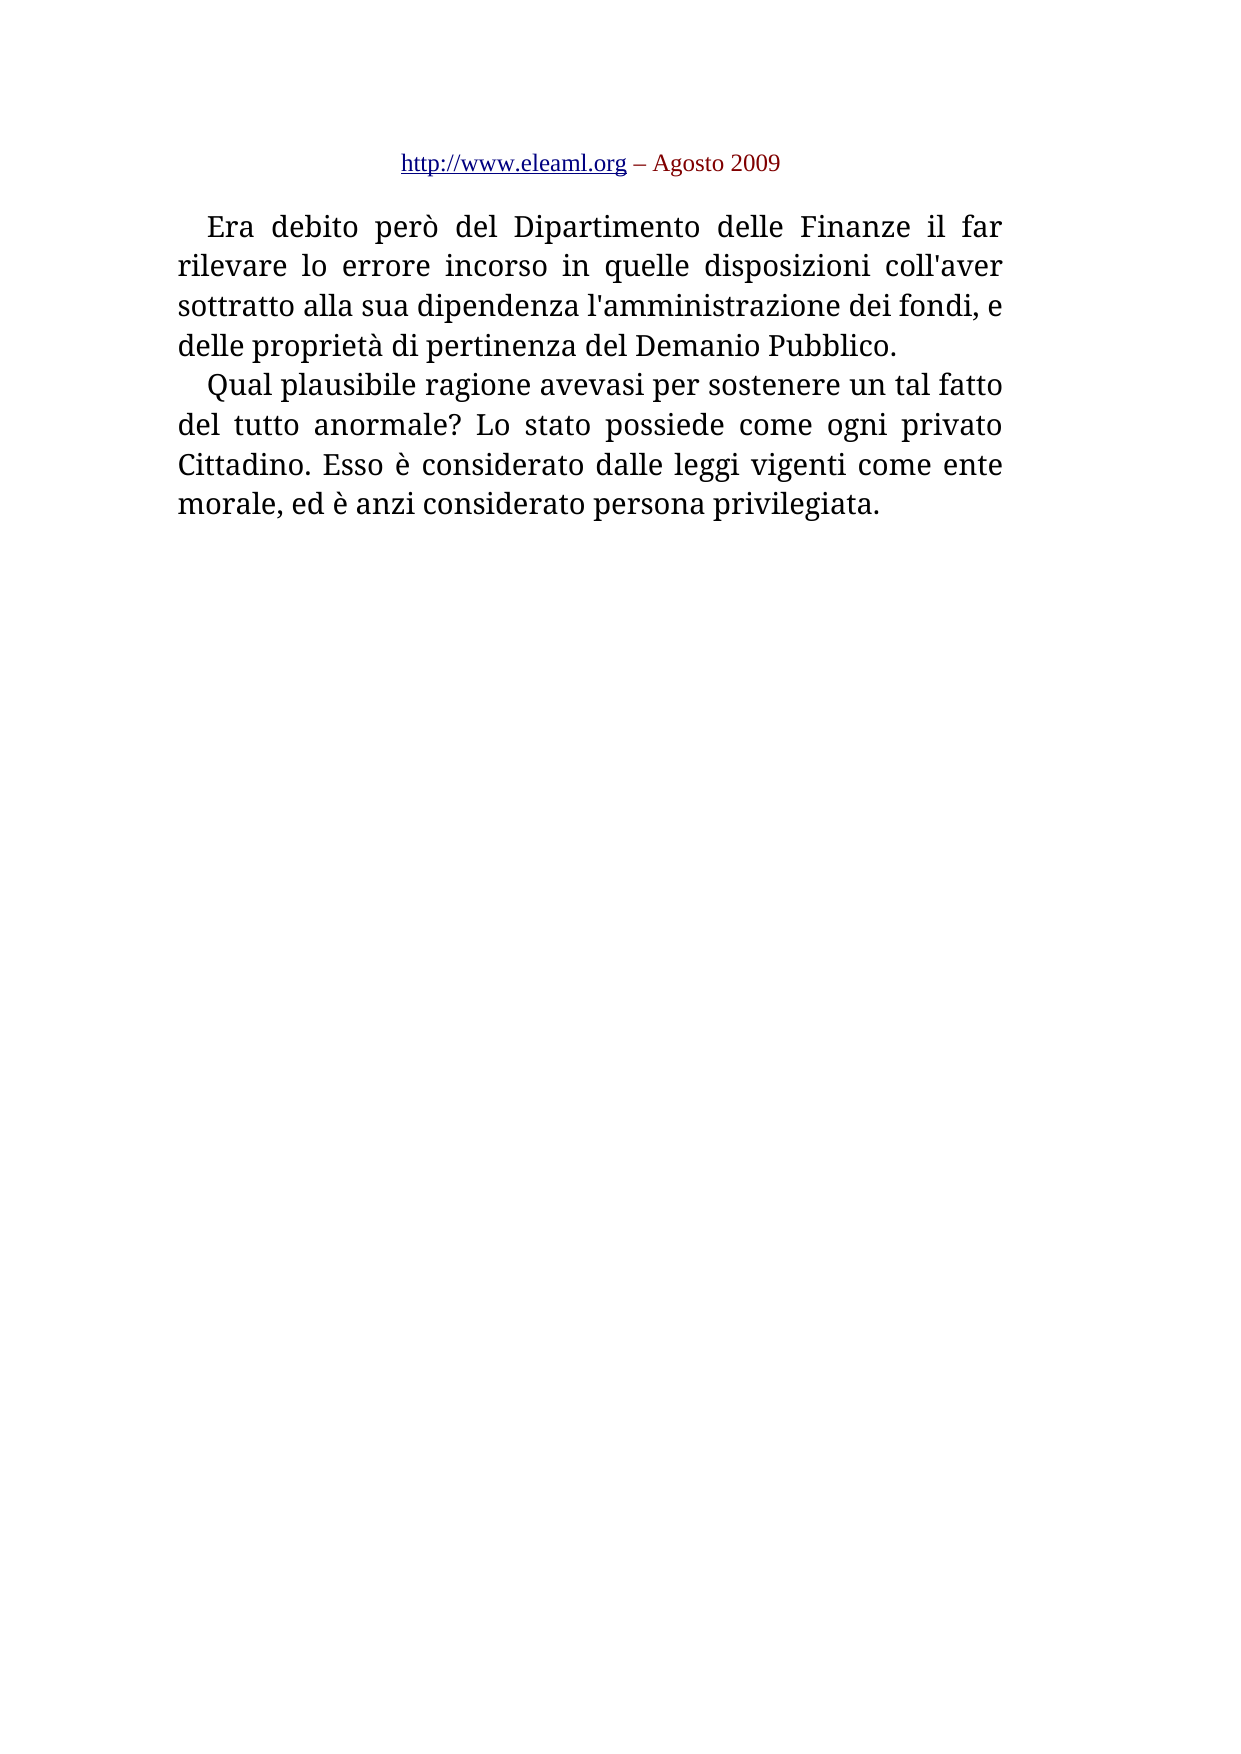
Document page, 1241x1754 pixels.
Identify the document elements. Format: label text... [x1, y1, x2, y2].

text Era debito però del Dipartimento delle Finanze il far rilevare lo errore incorso in quelle disposizioni coll'aver sottratto alla sua dipendenza l'amministrazione dei fondi, e delle proprietà di pertinenza del Demanio Pubblico. [177, 206, 1004, 364]
text Qual plausibile ragione avevasi per sostenere un tal fatto del tutto anormale? Lo stato possiede come ogni privato Cittadino. Esso è considerato dalle leggi vigenti come ente morale, ed è anzi considerato persona privilegiata. [177, 364, 1004, 523]
